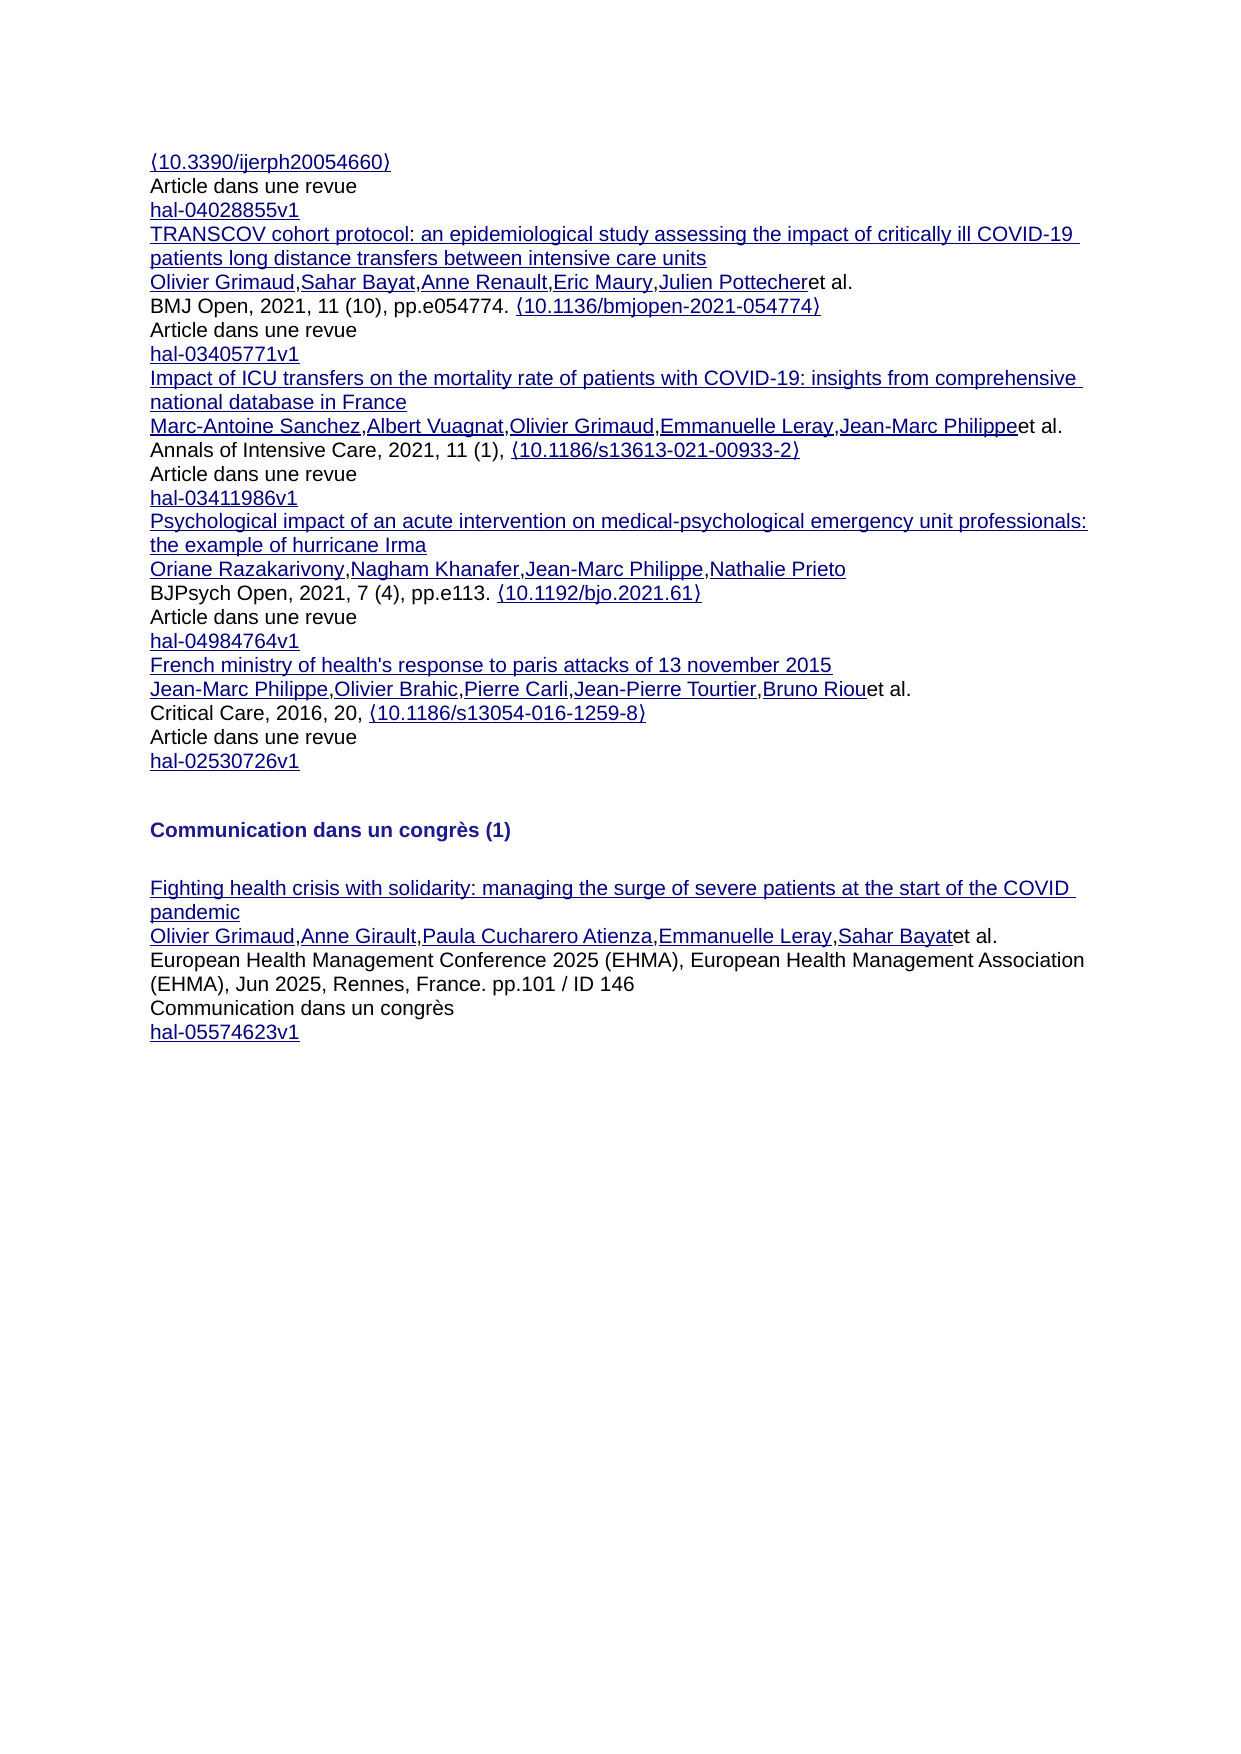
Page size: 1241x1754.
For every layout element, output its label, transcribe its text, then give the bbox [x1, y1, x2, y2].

table_cell French ministry of health's response to paris attacks of 13 november 2015 Jean-Marc Philippe,Olivier Brahic,Pierre Carli,Jean-Pierre Tourtier,Bruno Riouet al. Critical Care, 2016, 20, ⟨10.1186/s13054-016-1259-8⟩ Article dans une revue hal-02530726v1 [150, 653, 1090, 773]
table_cell Experiences of Inter-Hospital Transfers (IHT) by Patients and Relatives during the COVID-19 Pandemic in France: A Qualitative Study Nicolas Chauliac,Germain Salome,Juliette Cheucle,Lou Cochennec de Biase,Perrine Galiaet al. International Journal of Environmental Research and Public Health, 2023, 20 (5), pp.4660. ⟨10.3390/ijerph20054660⟩ Article dans une revue hal-04028855v1 [150, 150, 1090, 222]
table_header Fighting health crisis with solidarity: managing the surge of severe patients at the start of the COVID pandemic Olivier Grimaud,Anne Girault,Paula Cucharero Atienza,Emmanuelle Leray,Sahar Bayatet al. European Health Management Conference 2025 (EHMA), European Health Management Association (EHMA), Jun 2025, Rennes, France. pp.101 / ID 146 Communication dans un congrès hal-05574623v1 [150, 876, 1090, 1044]
subtitle Communication dans un congrès (1) [150, 818, 1090, 842]
table_cell Psychological impact of an acute intervention on medical-psychological emergency unit professionals: the example of hurricane Irma Oriane Razakarivony,Nagham Khanafer,Jean-Marc Philippe,Nathalie Prieto BJPsych Open, 2021, 7 (4), pp.e113. ⟨10.1192/bjo.2021.61⟩ Article dans une revue hal-04984764v1 [150, 509, 1090, 653]
table_cell Impact of ICU transfers on the mortality rate of patients with COVID-19: insights from comprehensive national database in France Marc-Antoine Sanchez,Albert Vuagnat,Olivier Grimaud,Emmanuelle Leray,Jean-Marc Philippeet al. Annals of Intensive Care, 2021, 11 (1), ⟨10.1186/s13613-021-00933-2⟩ Article dans une revue hal-03411986v1 [150, 366, 1090, 509]
table_cell TRANSCOV cohort protocol: an epidemiological study assessing the impact of critically ill COVID-19 patients long distance transfers between intensive care units Olivier Grimaud,Sahar Bayat,Anne Renault,Eric Maury,Julien Pottecheret al. BMJ Open, 2021, 11 (10), pp.e054774. ⟨10.1136/bmjopen-2021-054774⟩ Article dans une revue hal-03405771v1 [150, 222, 1090, 366]
